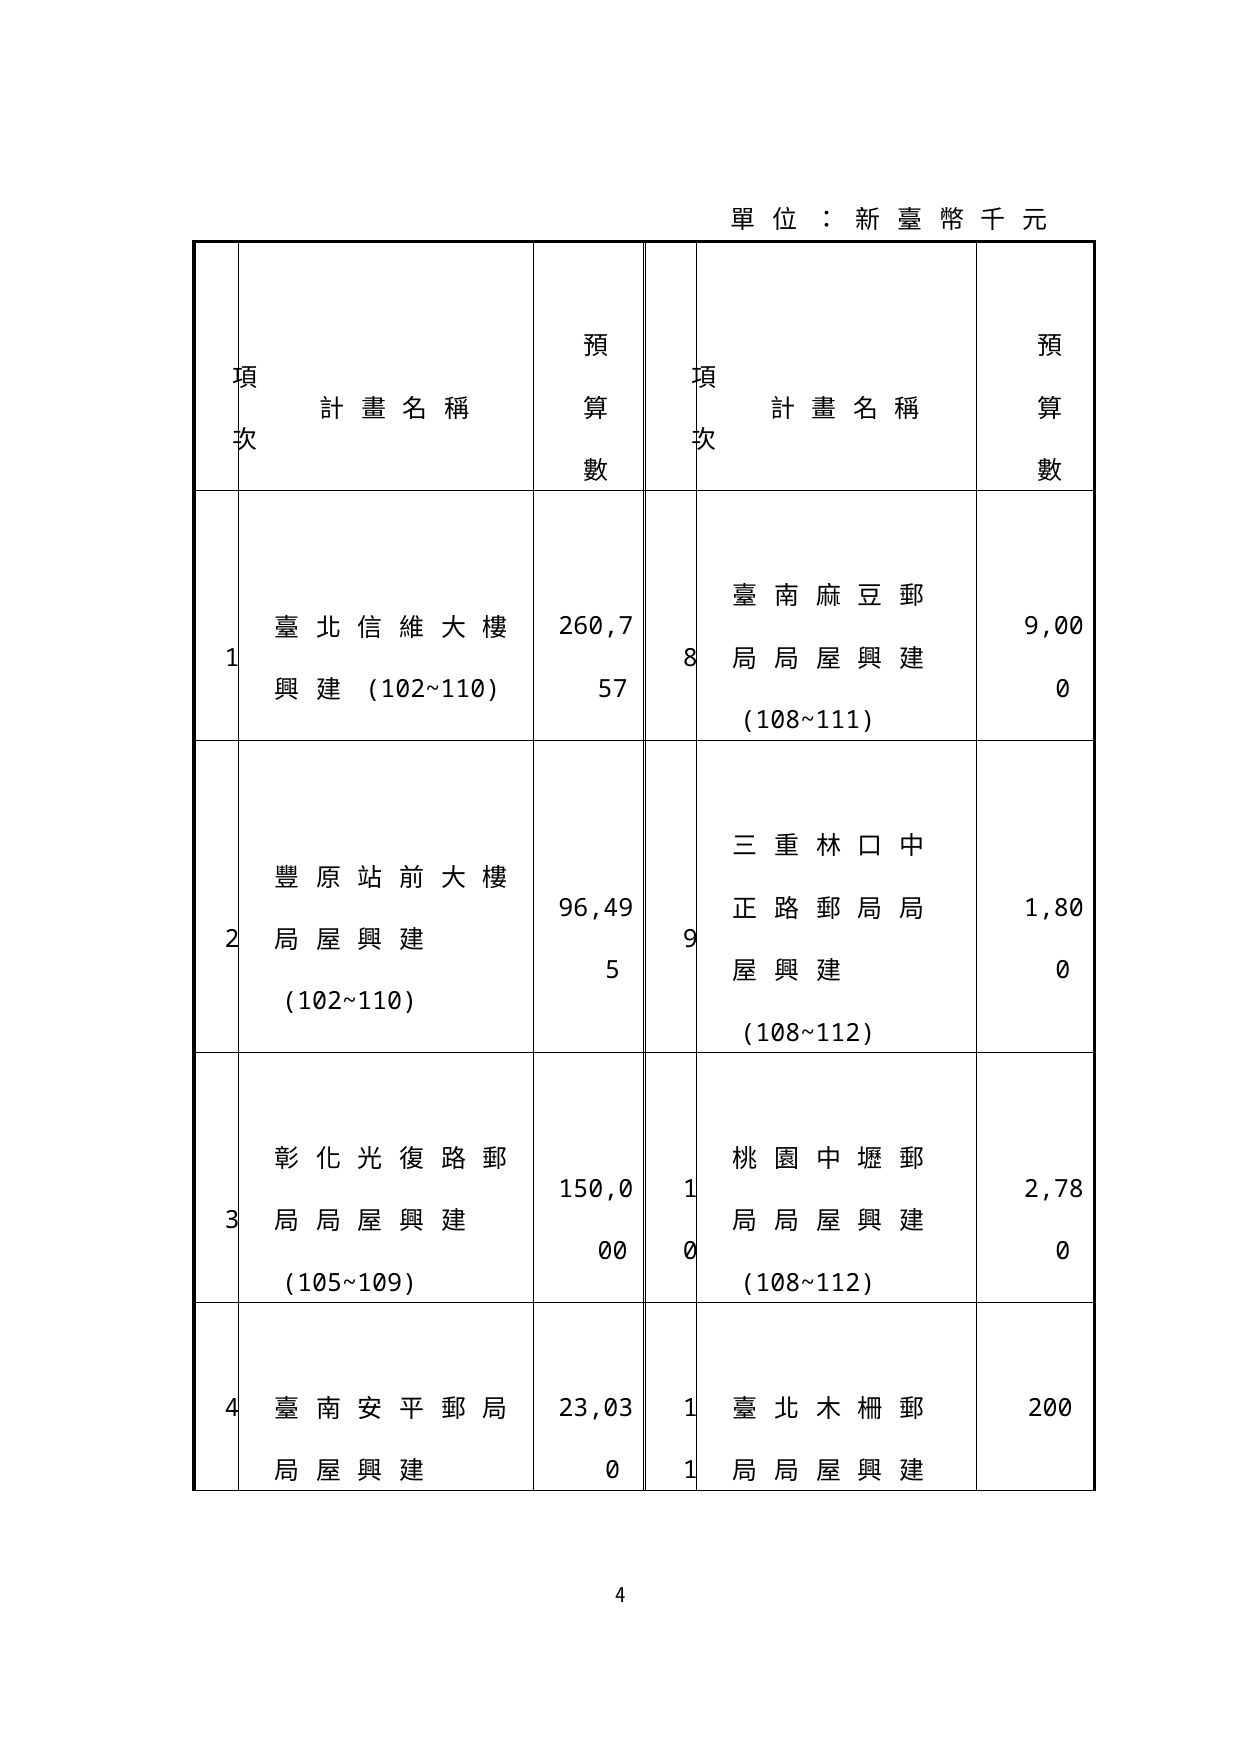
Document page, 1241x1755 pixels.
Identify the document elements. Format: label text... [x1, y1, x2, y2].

table_cell 4 [196, 1303, 238, 1490]
table_cell 臺北信維大樓興建(102~110) [239, 491, 533, 740]
table_cell 彰化光復路郵局局屋興建(105~109) [239, 1053, 533, 1302]
table_cell 三重林口中正路郵局局屋興建(108~112) [697, 741, 976, 1052]
table_cell 桃園中壢郵局局屋興建(108~112) [697, 1053, 976, 1302]
table_cell 9,000 [977, 491, 1093, 740]
table_header 計畫名稱 [239, 243, 533, 490]
table_cell 豐原站前大樓局屋興建(102~110) [239, 741, 533, 1052]
table_cell 1,800 [977, 741, 1093, 1052]
table_cell 10 [646, 1053, 696, 1302]
table_cell 臺南安平郵局局屋興建 [239, 1303, 533, 1490]
table_cell 260,757 [534, 491, 643, 740]
table_header 項次 [646, 243, 696, 490]
table_cell 9 [646, 741, 696, 1052]
table_cell 150,000 [534, 1053, 643, 1302]
table_cell 臺南麻豆郵局局屋興建(108~111) [697, 491, 976, 740]
table_header 預算數 [977, 243, 1093, 490]
table_header 預算數 [534, 243, 643, 490]
table_cell 96,495 [534, 741, 643, 1052]
table_cell 8 [646, 491, 696, 740]
table_cell 2 [196, 741, 238, 1052]
table_header 項次 [196, 243, 238, 490]
text 單位：新臺幣千元 [212, 177, 1058, 240]
table_cell 2,780 [977, 1053, 1093, 1302]
table_cell 1 [196, 491, 238, 740]
table_cell 200 [977, 1303, 1093, 1490]
table_cell 臺北木柵郵局局屋興建 [697, 1303, 976, 1490]
table_cell 3 [196, 1053, 238, 1302]
table_cell 23,030 [534, 1303, 643, 1490]
table_cell 11 [646, 1303, 696, 1490]
table_header 計畫名稱 [697, 243, 976, 490]
